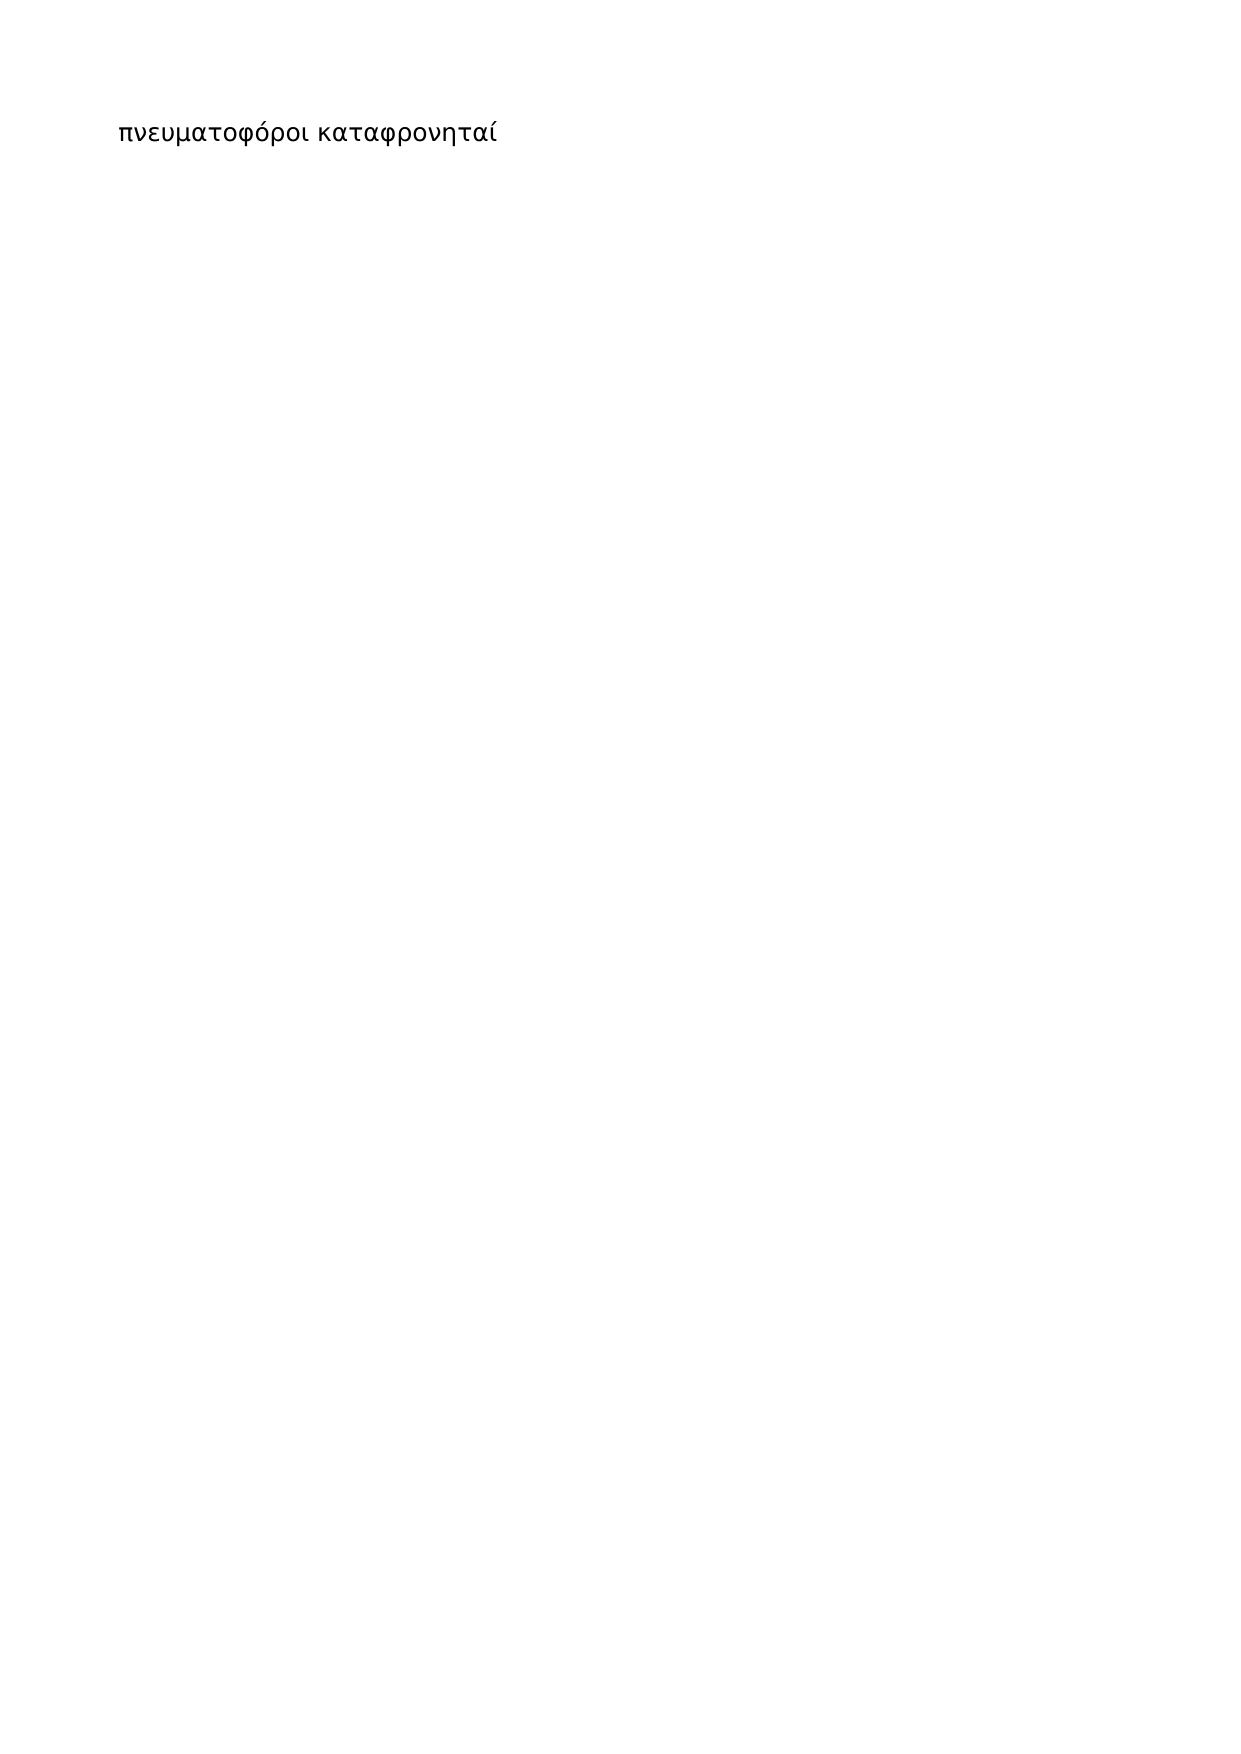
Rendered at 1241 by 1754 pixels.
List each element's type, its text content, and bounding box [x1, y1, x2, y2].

text πνευματοφόροι καταφρονηταί [118, 118, 1122, 147]
